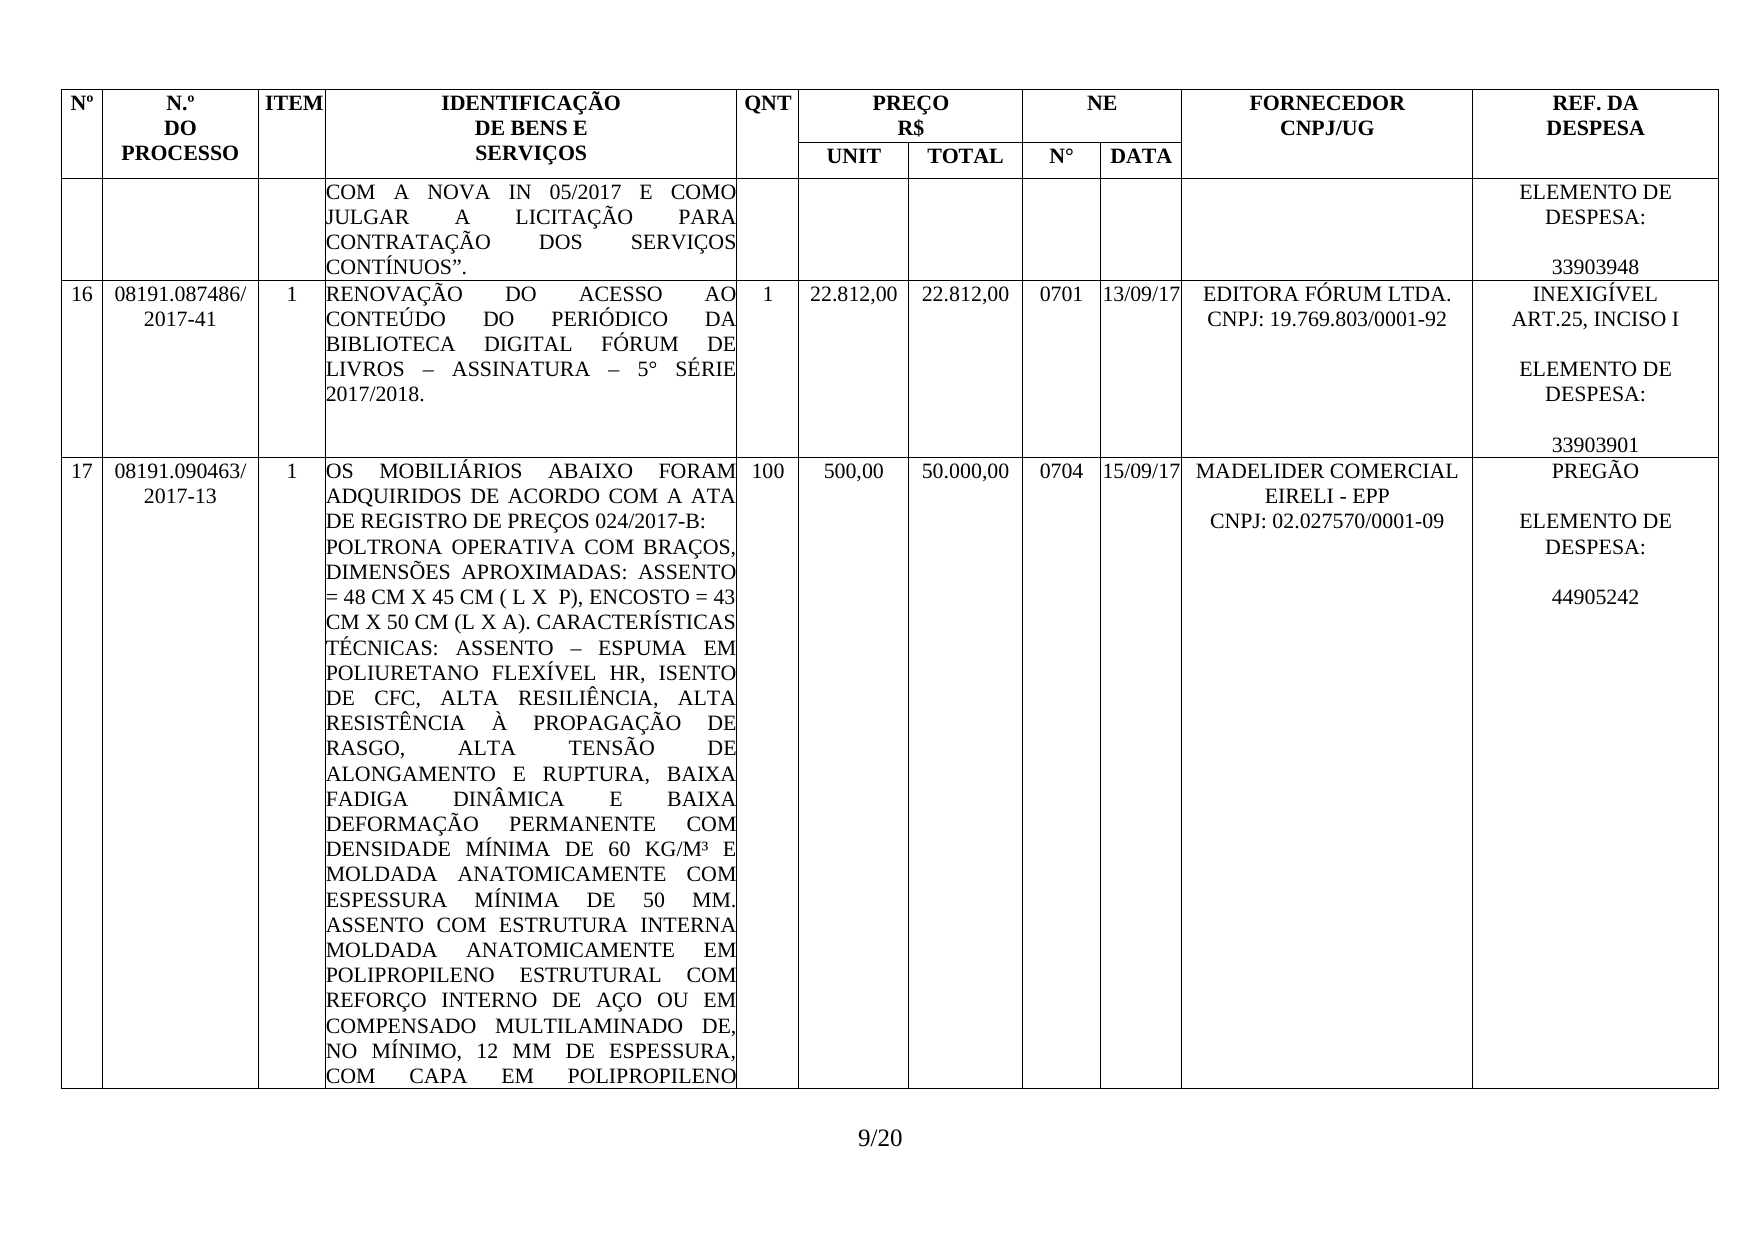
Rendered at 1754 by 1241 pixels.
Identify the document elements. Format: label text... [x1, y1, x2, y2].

table_cell 1 [259, 281, 325, 457]
table_cell ELEMENTO DE DESPESA: 33903948 [1473, 179, 1718, 279]
table_header NE [1023, 90, 1181, 142]
table_header N.º DO PROCESSO [103, 90, 258, 178]
table_cell 17 [62, 458, 102, 1088]
table_cell [103, 179, 258, 279]
table_header Nº [62, 90, 102, 178]
table_cell [909, 179, 1022, 279]
table_header PREÇO R$ [799, 90, 1022, 142]
table_cell [737, 179, 798, 279]
table_cell 0704 [1023, 458, 1100, 1088]
table_cell EDITORA FÓRUM LTDA. CNPJ: 19.769.803/0001-92 [1182, 281, 1472, 457]
table_cell UNIT [799, 143, 908, 178]
table_header IDENTIFICAÇÃO DE BENS E SERVIÇOS [326, 90, 736, 178]
table_cell 08191.090463/ 2017-13 [103, 458, 258, 1088]
table_header REF. DA DESPESA [1473, 90, 1718, 178]
table_cell [799, 179, 908, 279]
table_cell 0701 [1023, 281, 1100, 457]
table_cell PREGÃO ELEMENTO DE DESPESA: 44905242 [1473, 458, 1718, 1088]
table_cell 16 [62, 281, 102, 457]
table_cell INEXIGÍVEL ART.25, INCISO I ELEMENTO DE DESPESA: 33903901 [1473, 281, 1718, 457]
table_header QNT [737, 90, 798, 178]
table_cell DATA [1101, 143, 1181, 178]
table_cell COM A NOVA IN 05/2017 E COMO JULGAR A LICITAÇÃO PARA CONTRATAÇÃO DOS SERVIÇOS CONTÍNUOS”. [326, 179, 736, 279]
table_cell 1 [737, 281, 798, 457]
table_cell 13/09/17 [1101, 281, 1181, 457]
table_header ITEM [259, 90, 325, 178]
table_cell 50.000,00 [909, 458, 1022, 1088]
table_cell 08191.087486/ 2017-41 [103, 281, 258, 457]
table_cell OS MOBILIÁRIOS ABAIXO FORAM ADQUIRIDOS DE ACORDO COM A ATA DE REGISTRO DE PREÇOS 024/2017-B: POLTRONA OPERATIVA COM BRAÇOS, DIMENSÕES APROXIMADAS: ASSENTO = 48 CM X 45 CM ( L X P), ENCOSTO = 43 CM X 50 CM (L X A). CARACTERÍSTICAS TÉCNICAS: ASSENTO – ESPUMA EM POLIURETANO FLEXÍVEL HR, ISENTO DE CFC, ALTA RESILIÊNCIA, ALTA RESISTÊNCIA À PROPAGAÇÃO DE RASGO, ALTA TENSÃO DE ALONGAMENTO E RUPTURA, BAIXA FADIGA DINÂMICA E BAIXA DEFORMAÇÃO PERMANENTE COM DENSIDADE MÍNIMA DE 60 KG/M³ E MOLDADA ANATOMICAMENTE COM ESPESSURA MÍNIMA DE 50 MM. ASSENTO COM ESTRUTURA INTERNA MOLDADA ANATOMICAMENTE EM POLIPROPILENO ESTRUTURAL COM REFORÇO INTERNO DE AÇO OU EM COMPENSADO MULTILAMINADO DE, NO MÍNIMO, 12 MM DE ESPESSURA, COM CAPA EM POLIPROPILENO [326, 458, 736, 1088]
table_cell [1101, 179, 1181, 279]
table_cell 15/09/17 [1101, 458, 1181, 1088]
table_cell [259, 179, 325, 279]
table_cell RENOVAÇÃO DO ACESSO AO CONTEÚDO DO PERIÓDICO DA BIBLIOTECA DIGITAL FÓRUM DE LIVROS – ASSINATURA – 5° SÉRIE 2017/2018. [326, 281, 736, 457]
table_cell [1023, 179, 1100, 279]
table_cell TOTAL [909, 143, 1022, 178]
table_cell 22.812,00 [909, 281, 1022, 457]
table_cell 22.812,00 [799, 281, 908, 457]
table_cell [62, 179, 102, 279]
table_cell MADELIDER COMERCIAL EIRELI - EPP CNPJ: 02.027570/0001-09 [1182, 458, 1472, 1088]
table_cell 500,00 [799, 458, 908, 1088]
table_cell N° [1023, 143, 1100, 178]
table_cell 1 [259, 458, 325, 1088]
table_cell 100 [737, 458, 798, 1088]
table_header FORNECEDOR CNPJ/UG [1182, 90, 1472, 178]
table_cell [1182, 179, 1472, 279]
